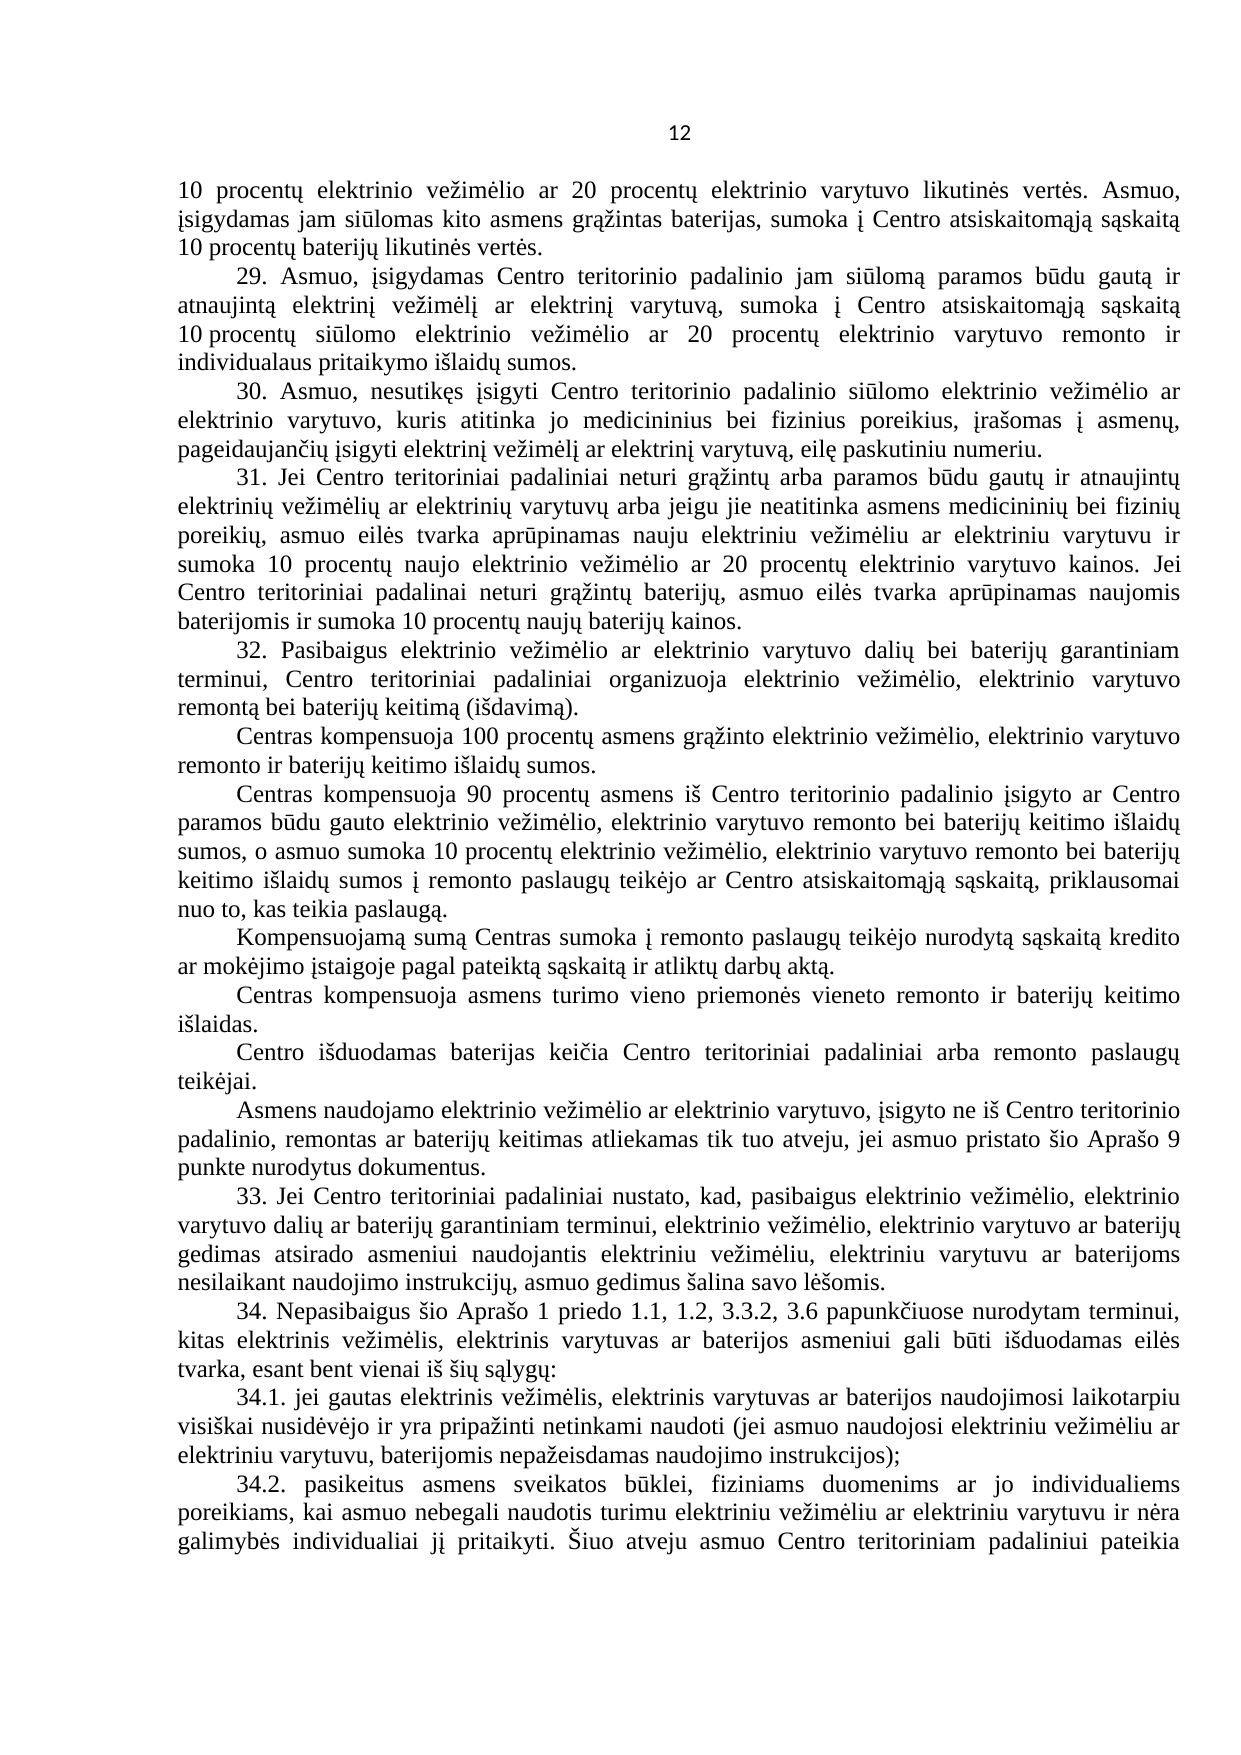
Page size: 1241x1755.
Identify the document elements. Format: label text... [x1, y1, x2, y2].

text 30. Asmuo, nesutikęs įsigyti Centro teritorinio padalinio siūlomo elektrinio vežimėlio ar elektrinio varytuvo, kuris atitinka jo medicininius bei fizinius poreikius, įrašomas į asmenų, pageidaujančių įsigyti elektrinį vežimėlį ar elektrinį varytuvą, eilę paskutiniu numeriu. [177, 376, 1181, 462]
text 34.1. jei gautas elektrinis vežimėlis, elektrinis varytuvas ar baterijos naudojimosi laikotarpiu visiškai nusidėvėjo ir yra pripažinti netinkami naudoti (jei asmuo naudojosi elektriniu vežimėliu ar elektriniu varytuvu, baterijomis nepažeisdamas naudojimo instrukcijos); [177, 1382, 1181, 1469]
text 29. Asmuo, įsigydamas Centro teritorinio padalinio jam siūlomą paramos būdu gautą ir atnaujintą elektrinį vežimėlį ar elektrinį varytuvą, sumoka į Centro atsiskaitomąją sąskaitą 10 procentų siūlomo elektrinio vežimėlio ar 20 procentų elektrinio varytuvo remonto ir individualaus pritaikymo išlaidų sumos. [177, 261, 1181, 376]
text 31. Jei Centro teritoriniai padaliniai neturi grąžintų arba paramos būdu gautų ir atnaujintų elektrinių vežimėlių ar elektrinių varytuvų arba jeigu jie neatitinka asmens medicininių bei fizinių poreikių, asmuo eilės tvarka aprūpinamas nauju elektriniu vežimėliu ar elektriniu varytuvu ir sumoka 10 procentų naujo elektrinio vežimėlio ar 20 procentų elektrinio varytuvo kainos. Jei Centro teritoriniai padalinai neturi grąžintų baterijų, asmuo eilės tvarka aprūpinamas naujomis baterijomis ir sumoka 10 procentų naujų baterijų kainos. [177, 462, 1181, 635]
text Centras kompensuoja asmens turimo vieno priemonės vieneto remonto ir baterijų keitimo išlaidas. [177, 980, 1181, 1037]
text Centro išduodamas baterijas keičia Centro teritoriniai padaliniai arba remonto paslaugų teikėjai. [177, 1037, 1181, 1095]
text Kompensuojamą sumą Centras sumoka į remonto paslaugų teikėjo nurodytą sąskaitą kredito ar mokėjimo įstaigoje pagal pateiktą sąskaitą ir atliktų darbų aktą. [177, 922, 1181, 980]
text 34. Nepasibaigus šio Aprašo 1 priedo 1.1, 1.2, 3.3.2, 3.6 papunkčiuose nurodytam terminui, kitas elektrinis vežimėlis, elektrinis varytuvas ar baterijos asmeniui gali būti išduodamas eilės tvarka, esant bent vienai iš šių sąlygų: [177, 1296, 1181, 1382]
text 10 procentų elektrinio vežimėlio ar 20 procentų elektrinio varytuvo likutinės vertės. Asmuo, įsigydamas jam siūlomas kito asmens grąžintas baterijas, sumoka į Centro atsiskaitomąją sąskaitą 10 procentų baterijų likutinės vertės. [177, 175, 1181, 261]
text Asmens naudojamo elektrinio vežimėlio ar elektrinio varytuvo, įsigyto ne iš Centro teritorinio padalinio, remontas ar baterijų keitimas atliekamas tik tuo atveju, jei asmuo pristato šio Aprašo 9 punkte nurodytus dokumentus. [177, 1095, 1181, 1181]
text 33. Jei Centro teritoriniai padaliniai nustato, kad, pasibaigus elektrinio vežimėlio, elektrinio varytuvo dalių ar baterijų garantiniam terminui, elektrinio vežimėlio, elektrinio varytuvo ar baterijų gedimas atsirado asmeniui naudojantis elektriniu vežimėliu, elektriniu varytuvu ar baterijoms nesilaikant naudojimo instrukcijų, asmuo gedimus šalina savo lėšomis. [177, 1181, 1181, 1296]
text Centras kompensuoja 90 procentų asmens iš Centro teritorinio padalinio įsigyto ar Centro paramos būdu gauto elektrinio vežimėlio, elektrinio varytuvo remonto bei baterijų keitimo išlaidų sumos, o asmuo sumoka 10 procentų elektrinio vežimėlio, elektrinio varytuvo remonto bei baterijų keitimo išlaidų sumos į remonto paslaugų teikėjo ar Centro atsiskaitomąją sąskaitą, priklausomai nuo to, kas teikia paslaugą. [177, 779, 1181, 922]
text 32. Pasibaigus elektrinio vežimėlio ar elektrinio varytuvo dalių bei baterijų garantiniam terminui, Centro teritoriniai padaliniai organizuoja elektrinio vežimėlio, elektrinio varytuvo remontą bei baterijų keitimą (išdavimą). [177, 635, 1181, 721]
text 34.2. pasikeitus asmens sveikatos būklei, fiziniams duomenims ar jo individualiems poreikiams, kai asmuo nebegali naudotis turimu elektriniu vežimėliu ar elektriniu varytuvu ir nėra galimybės individualiai jį pritaikyti. Šiuo atveju asmuo Centro teritoriniam padaliniui pateikia [177, 1469, 1181, 1555]
text Centras kompensuoja 100 procentų asmens grąžinto elektrinio vežimėlio, elektrinio varytuvo remonto ir baterijų keitimo išlaidų sumos. [177, 721, 1181, 779]
